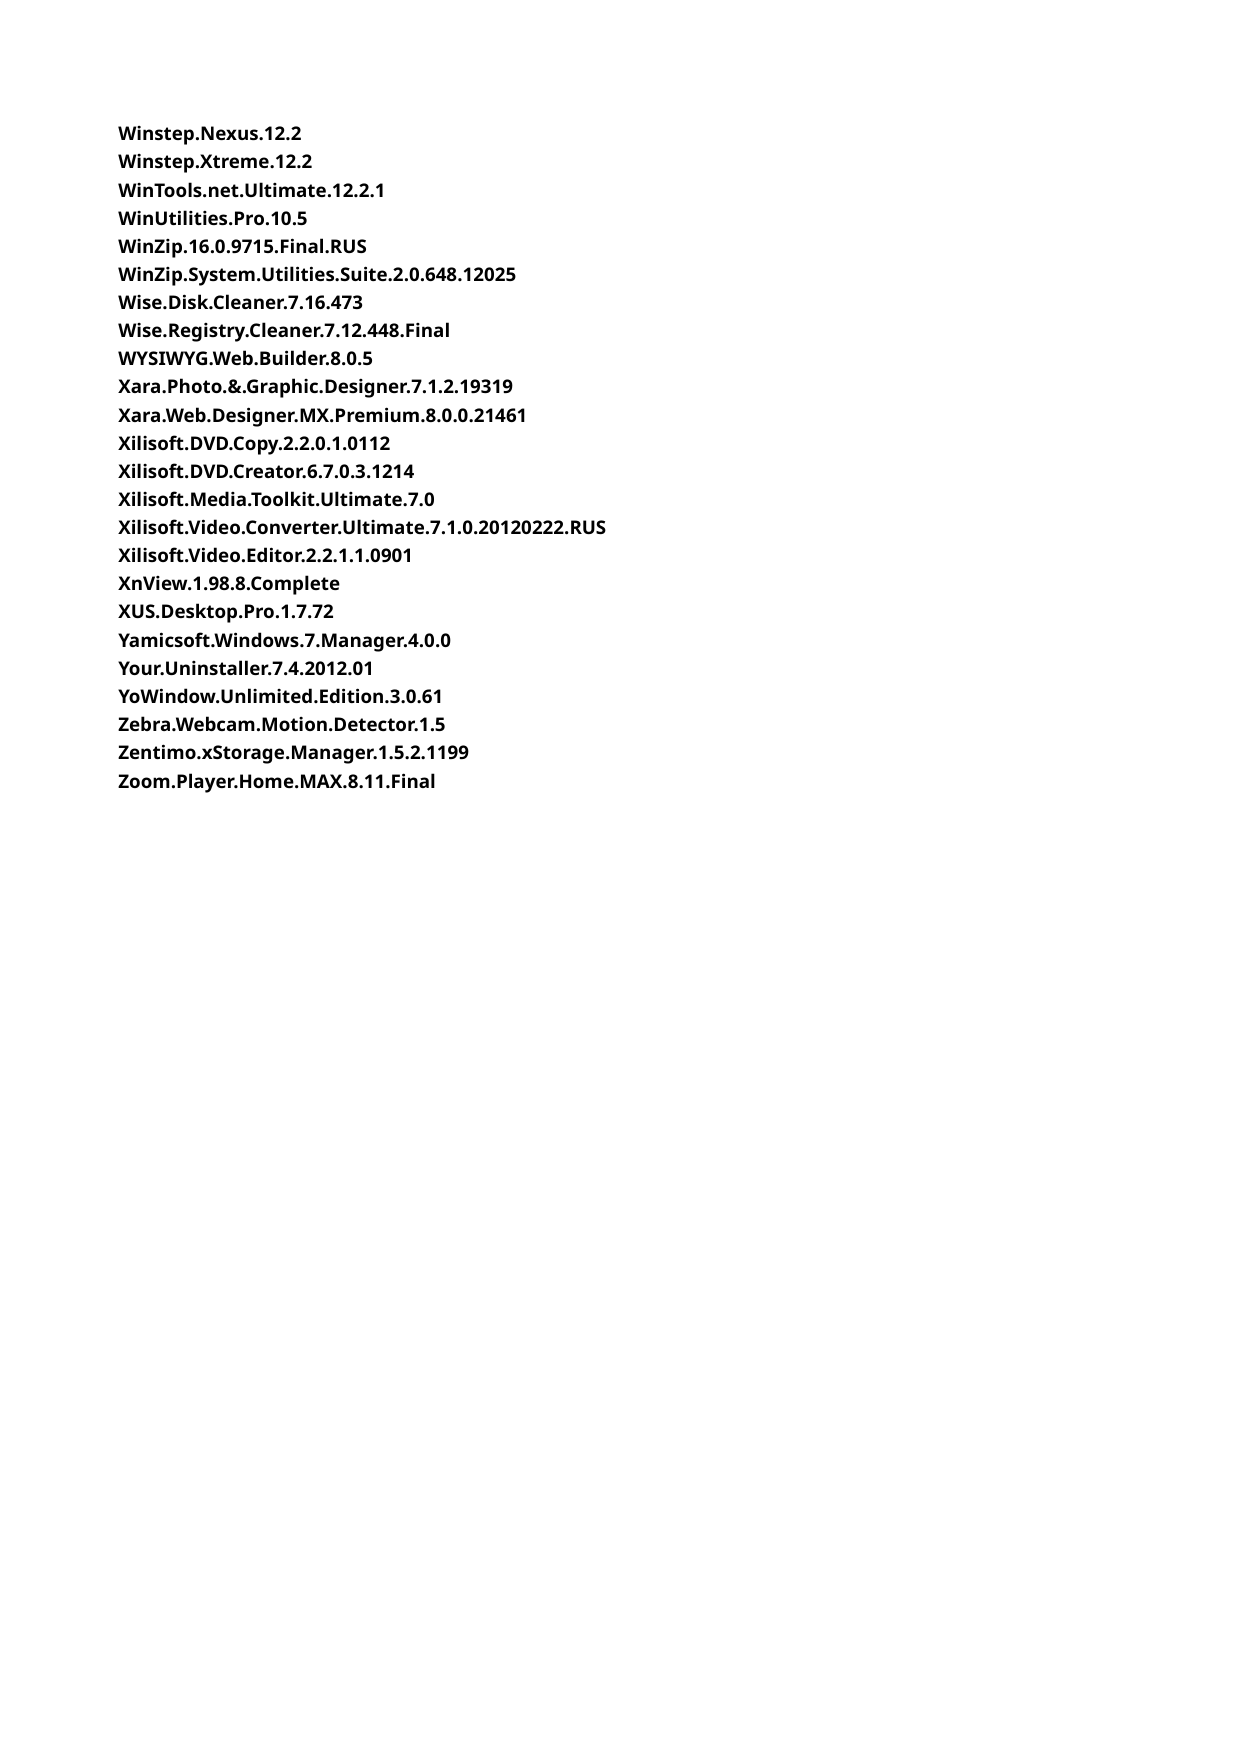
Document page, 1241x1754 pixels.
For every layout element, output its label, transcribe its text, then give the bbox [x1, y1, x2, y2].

text Zebra.Webcam.Motion.Detector.1.5 [118, 709, 1122, 737]
text WinZip.16.0.9715.Final.RUS [118, 231, 1122, 259]
text Yamicsoft.Windows.7.Manager.4.0.0 [118, 624, 1122, 652]
text XnView.1.98.8.Complete [118, 568, 1122, 596]
text Xilisoft.DVD.Copy.2.2.0.1.0112 [118, 427, 1122, 456]
text Xilisoft.DVD.Creator.6.7.0.3.1214 [118, 456, 1122, 484]
text YoWindow.Unlimited.Edition.3.0.61 [118, 681, 1122, 709]
text Wise.Disk.Cleaner.7.16.473 [118, 287, 1122, 315]
text Xara.Photo.&.Graphic.Designer.7.1.2.19319 [118, 371, 1122, 399]
text Zoom.Player.Home.MAX.8.11.Final [118, 765, 1122, 794]
text Xilisoft.Video.Editor.2.2.1.1.0901 [118, 540, 1122, 568]
text Xara.Web.Designer.MX.Premium.8.0.0.21461 [118, 399, 1122, 427]
text Wise.Registry.Cleaner.7.12.448.Final [118, 315, 1122, 343]
text Your.Uninstaller.7.4.2012.01 [118, 652, 1122, 681]
text Xilisoft.Video.Converter.Ultimate.7.1.0.20120222.RUS [118, 512, 1122, 540]
text Xilisoft.Media.Toolkit.Ultimate.7.0 [118, 484, 1122, 512]
text XUS.Desktop.Pro.1.7.72 [118, 596, 1122, 624]
text Zentimo.xStorage.Manager.1.5.2.1199 [118, 737, 1122, 765]
text Winstep.Nexus.12.2 [118, 118, 1122, 146]
text WinUtilities.Pro.10.5 [118, 202, 1122, 231]
text WYSIWYG.Web.Builder.8.0.5 [118, 343, 1122, 371]
text WinZip.System.Utilities.Suite.2.0.648.12025 [118, 259, 1122, 287]
text Winstep.Xtreme.12.2 [118, 146, 1122, 174]
text WinTools.net.Ultimate.12.2.1 [118, 174, 1122, 202]
